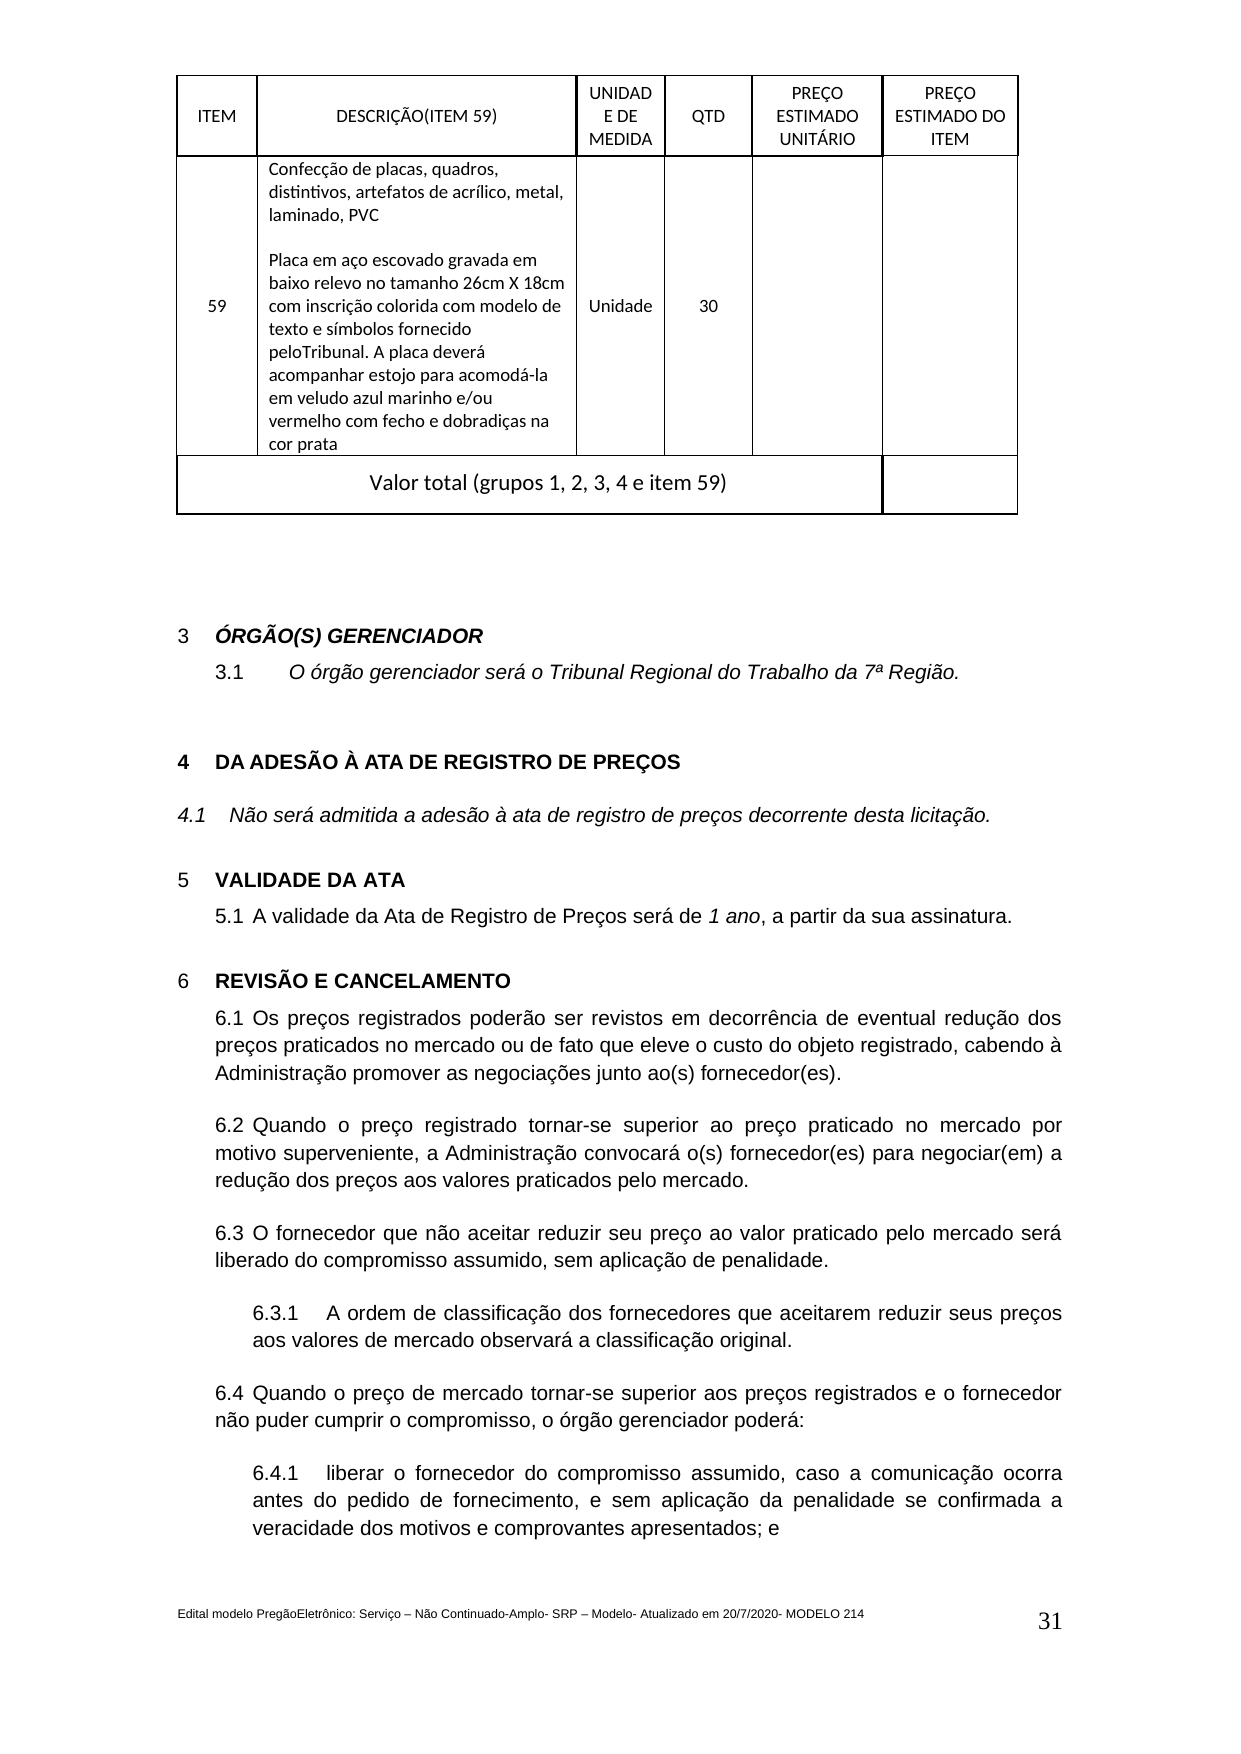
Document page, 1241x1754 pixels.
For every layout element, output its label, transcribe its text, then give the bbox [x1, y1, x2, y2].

table_cell 30 [665, 157, 752, 455]
list VALIDADE DA ATA [177, 868, 1066, 892]
table_cell Unidade [577, 157, 664, 455]
list DA ADESÃO À ATA DE REGISTRO DE PREÇOS [177, 750, 1063, 774]
list A ordem de classificação dos fornecedores que aceitarem reduzir seus preços aos valores de mercado observará a classificação original. [252, 1301, 1063, 1352]
table_cell [753, 157, 882, 455]
text 4.1 Não será admitida a adesão à ata de registro de preços decorrente desta licitação. [177, 803, 1063, 827]
list A validade da Ata de Registro de Preços será de 1 ano, a partir da sua assinatura. [215, 904, 1063, 928]
table_cell [884, 456, 1017, 513]
list ÓRGÃO(S) GERENCIADOR [177, 624, 1063, 648]
table_cell Confecção de placas, quadros, distintivos, artefatos de acrílico, metal, laminado, PVC Placa em aço escovado gravada em baixo relevo no tamanho 26cm X 18cm com inscrição colorida com modelo de texto e símbolos fornecido peloTribunal. A placa deverá acompanhar estojo para acomodá-la em veludo azul marinho e/ou vermelho com fecho e dobradiças na cor prata [258, 157, 576, 455]
table_cell PREÇO ESTIMADO DO ITEM [884, 76, 1017, 155]
table_cell 59 [177, 157, 257, 455]
list REVISÃO E CANCELAMENTO [177, 969, 1066, 993]
list O órgão gerenciador será o Tribunal Regional do Trabalho da 7ª Região. [215, 660, 1063, 684]
list Quando o preço de mercado tornar-se superior aos preços registrados e o fornecedor não puder cumprir o compromisso, o órgão gerenciador poderá: [215, 1381, 1063, 1432]
table_cell [883, 156, 1017, 455]
table_cell Valor total (grupos 1, 2, 3, 4 e item 59) [178, 456, 881, 513]
table_cell QTD [666, 76, 751, 155]
table_cell DESCRIÇÃO(ITEM 59) [258, 76, 575, 155]
list O fornecedor que não aceitar reduzir seu preço ao valor praticado pelo mercado será liberado do compromisso assumido, sem aplicação de penalidade. [215, 1221, 1063, 1272]
table_cell ITEM [178, 76, 256, 155]
list Quando o preço registrado tornar-se superior ao preço praticado no mercado por motivo superveniente, a Administração convocará o(s) fornecedor(es) para negociar(em) a redução dos preços aos valores praticados pelo mercado. [215, 1113, 1063, 1192]
table_cell UNIDADE DE MEDIDA [578, 76, 664, 155]
list liberar o fornecedor do compromisso assumido, caso a comunicação ocorra antes do pedido de fornecimento, e sem aplicação da penalidade se confirmada a veracidade dos motivos e comprovantes apresentados; e [252, 1461, 1063, 1539]
list Os preços registrados poderão ser revistos em decorrência de eventual redução dos preços praticados no mercado ou de fato que eleve o custo do objeto registrado, cabendo à Administração promover as negociações junto ao(s) fornecedor(es). [215, 1006, 1063, 1084]
table_cell PREÇO ESTIMADO UNITÁRIO [753, 76, 881, 155]
